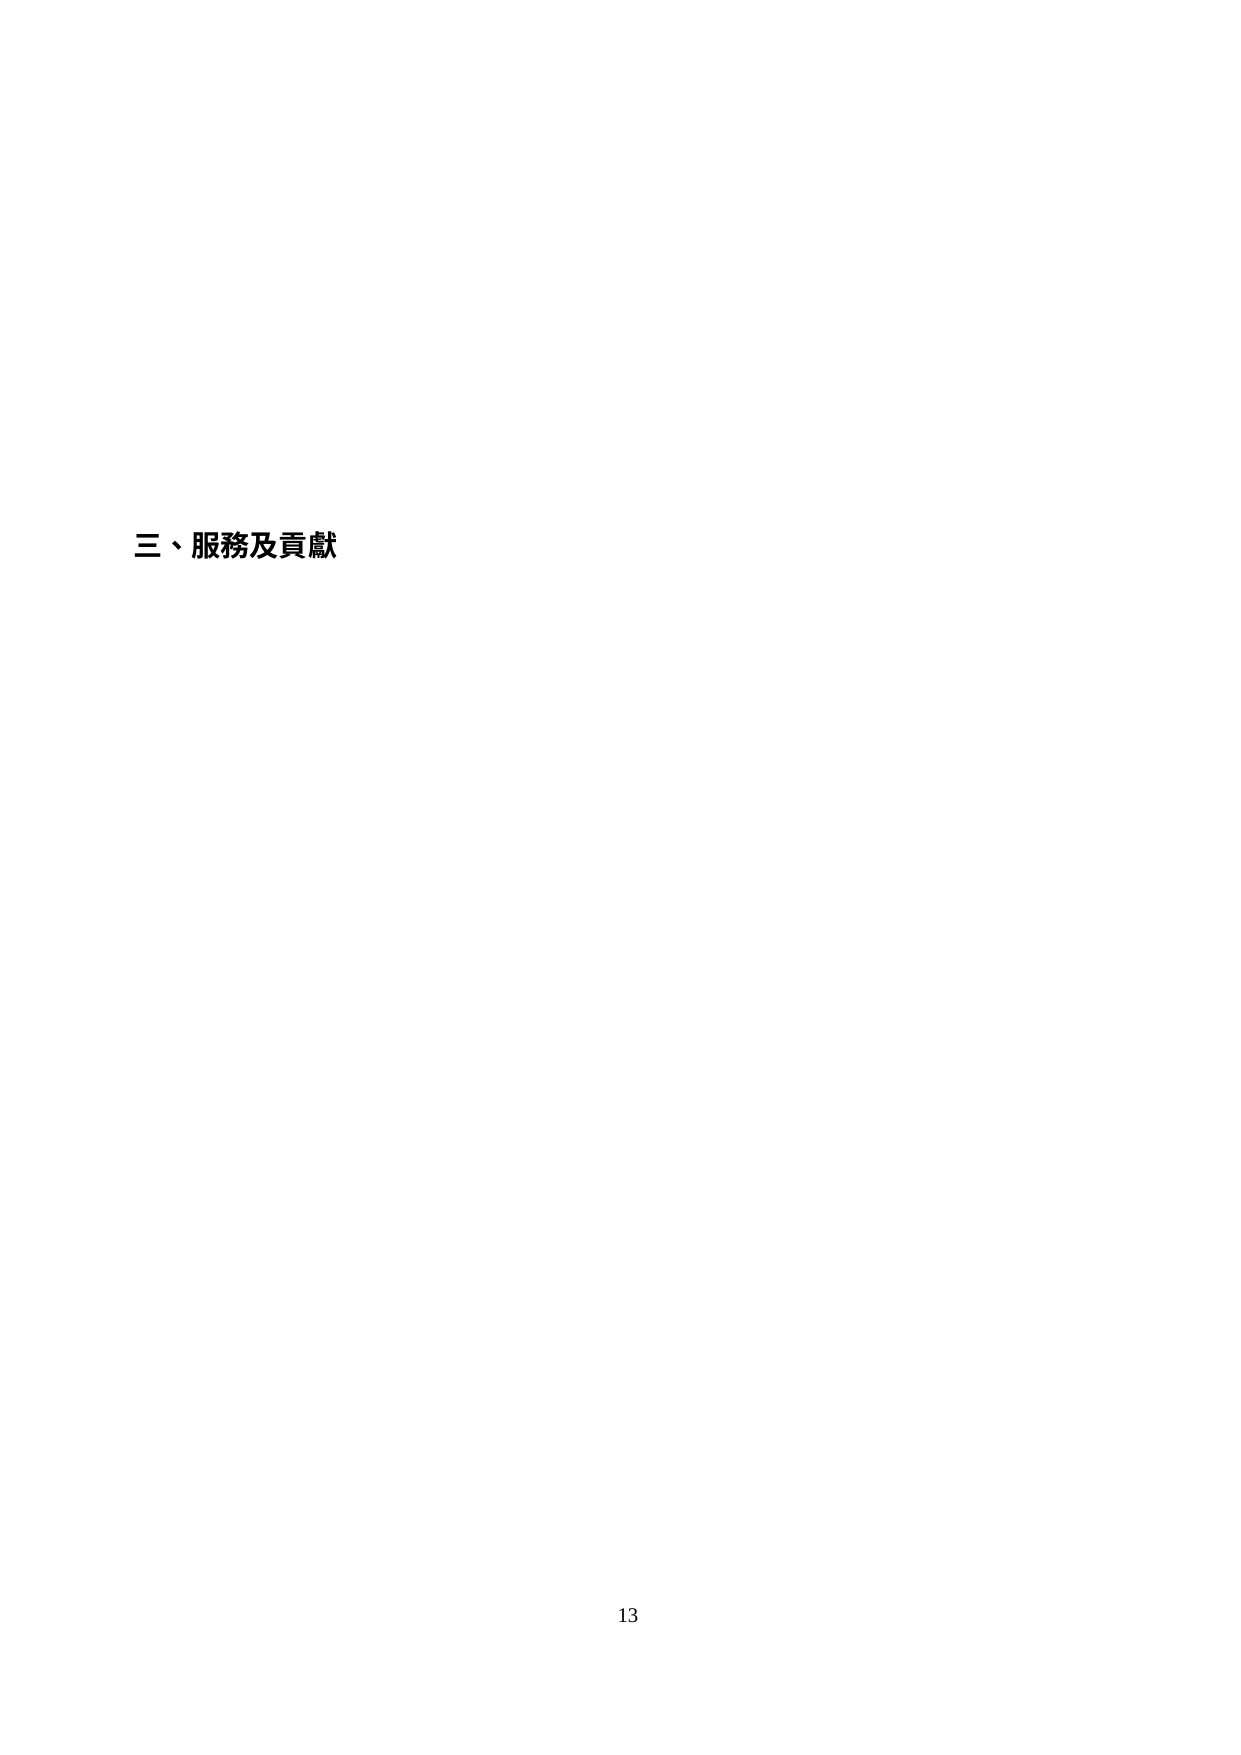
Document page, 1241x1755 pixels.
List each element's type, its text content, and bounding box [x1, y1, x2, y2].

text 三、服務及貢獻 [133, 522, 1122, 565]
